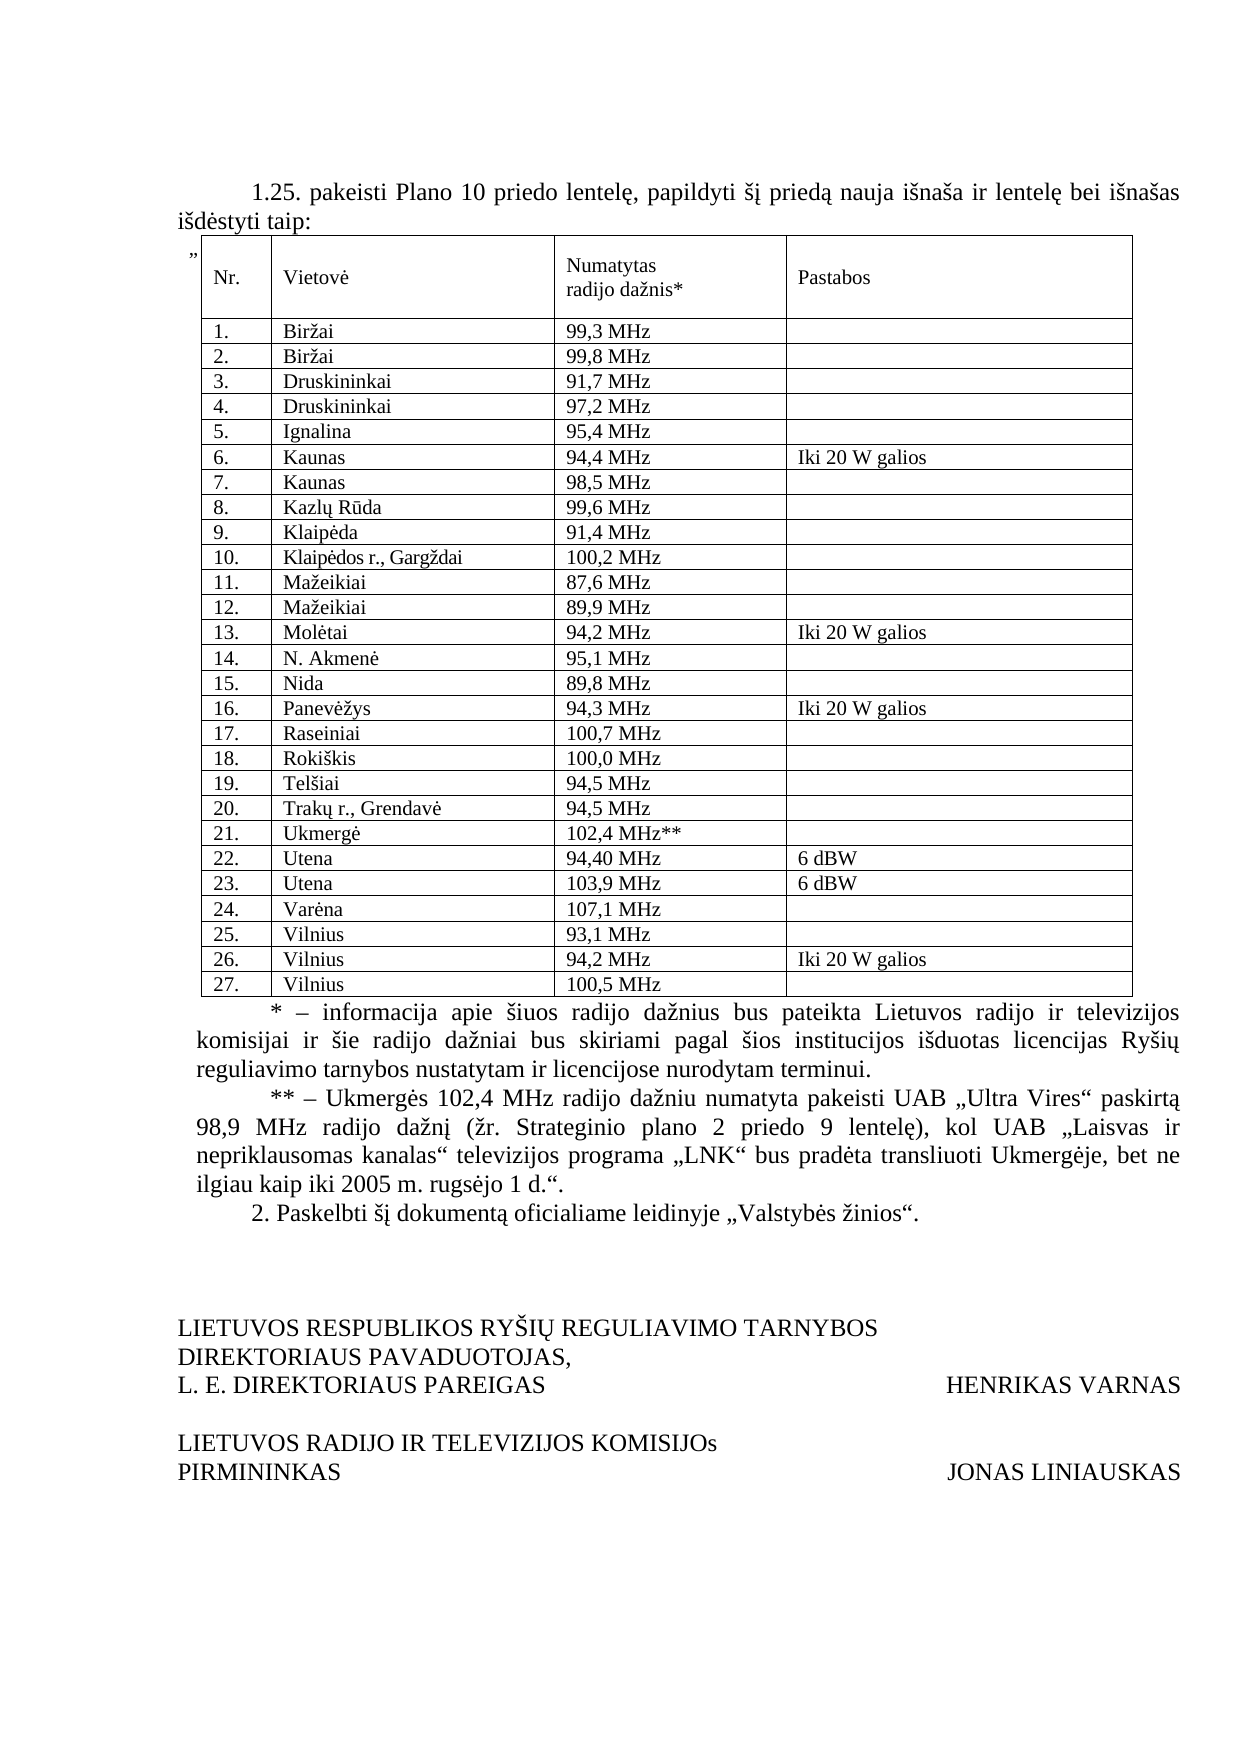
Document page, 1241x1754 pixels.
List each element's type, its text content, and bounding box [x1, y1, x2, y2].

table_cell 19. [202, 771, 271, 795]
table_cell [1133, 318, 1180, 343]
table_cell 94,5 MHz [555, 771, 786, 795]
table_cell [1133, 695, 1180, 720]
table_cell [1133, 670, 1180, 694]
table_cell [177, 594, 201, 619]
table_cell [177, 795, 201, 820]
table_cell [177, 619, 201, 644]
table_cell [787, 771, 1132, 795]
text 2. Paskelbti šį dokumentą oficialiame leidinyje „Valstybės žinios“. [177, 1198, 1181, 1227]
table_cell Druskininkai [272, 394, 554, 418]
table_cell Iki 20 W galios [787, 445, 1132, 469]
table_cell Klaipėdos r., Gargždai [272, 545, 554, 569]
table_cell [177, 393, 201, 418]
table_header Nr. [202, 236, 271, 318]
table_cell [177, 695, 201, 720]
text L. E. DIREKTORIAUS PAREIGAS HENRIKAS VARNAS [177, 1371, 1181, 1399]
table_cell Kazlų Rūda [272, 495, 554, 519]
table_cell Iki 20 W galios [787, 696, 1132, 720]
table_cell 91,7 MHz [555, 369, 786, 393]
table_cell [787, 746, 1132, 770]
table_cell 89,8 MHz [555, 671, 786, 694]
table_cell 94,4 MHz [555, 445, 786, 469]
table_header Numatytas radijo dažnis* [555, 236, 786, 318]
table_cell 94,3 MHz [555, 696, 786, 720]
table_cell 7. [202, 470, 271, 494]
table_cell Nida [272, 671, 554, 694]
table_cell [1133, 444, 1180, 469]
table_cell 103,9 MHz [555, 871, 786, 895]
table_cell Biržai [272, 319, 554, 343]
table_cell [787, 495, 1132, 519]
table_cell 99,8 MHz [555, 344, 786, 368]
table_cell [787, 821, 1132, 845]
text LIETUVOS RADIJO IR TELEVIZIJOS KOMISIJOs [177, 1428, 1181, 1457]
table_cell 87,6 MHz [555, 570, 786, 594]
table_header [1133, 235, 1180, 318]
table_cell 11. [202, 570, 271, 594]
table_cell [1133, 644, 1180, 669]
table_cell [787, 369, 1132, 393]
table_cell [787, 470, 1132, 494]
table_cell 6 dBW [787, 871, 1132, 895]
table_cell 4. [202, 394, 271, 418]
table_cell [787, 319, 1132, 343]
table_cell Raseiniai [272, 721, 554, 745]
table_cell 9. [202, 520, 271, 544]
table_cell 20. [202, 796, 271, 820]
table_cell Klaipėda [272, 520, 554, 544]
table_cell Vilnius [272, 972, 554, 996]
table_cell [177, 946, 201, 971]
table_cell [1133, 368, 1180, 393]
table_cell Mažeikiai [272, 595, 554, 619]
table_cell [1133, 569, 1180, 594]
table_cell 99,6 MHz [555, 495, 786, 519]
table_cell 95,1 MHz [555, 645, 786, 669]
table_cell [1133, 594, 1180, 619]
table_cell 6 dBW [787, 846, 1132, 870]
table_cell 1. [202, 319, 271, 343]
text DIREKTORIAUS PAVADUOTOJAS, [177, 1342, 1181, 1371]
table_cell [177, 644, 201, 669]
table_cell [177, 343, 201, 368]
table_cell 107,1 MHz [555, 896, 786, 921]
table_cell 97,2 MHz [555, 394, 786, 418]
table_cell [787, 721, 1132, 745]
table_cell [787, 671, 1132, 694]
table_cell Rokiškis [272, 746, 554, 770]
table_cell [1133, 469, 1180, 494]
table_cell [1133, 770, 1180, 795]
table_cell Panevėžys [272, 696, 554, 720]
table_cell [177, 670, 201, 694]
table_cell [177, 745, 201, 770]
table_cell [1133, 820, 1180, 845]
table_cell [1133, 544, 1180, 569]
table_cell Molėtai [272, 620, 554, 644]
table_cell Iki 20 W galios [787, 947, 1132, 971]
table_cell [177, 444, 201, 469]
text PIRMININKAS JONAS LINIAUSKAS [177, 1457, 1181, 1486]
table_cell 100,5 MHz [555, 972, 786, 996]
table_cell Iki 20 W galios [787, 620, 1132, 644]
table_cell Utena [272, 871, 554, 895]
table_cell 93,1 MHz [555, 922, 786, 946]
table_cell Ignalina [272, 420, 554, 443]
table_cell [787, 896, 1132, 921]
table_cell 99,3 MHz [555, 319, 786, 343]
table_cell Utena [272, 846, 554, 870]
table_cell 3. [202, 369, 271, 393]
table_cell [177, 368, 201, 393]
table_cell Varėna [272, 896, 554, 921]
table_cell 24. [202, 896, 271, 921]
text * – informacija apie šiuos radijo dažnius bus pateikta Lietuvos radijo ir televizijos komisijai ir šie radijo dažniai bus skiriami pagal šios institucijos išduotas licencijas Ryšių reguliavimo tarnybos nustatytam ir licencijose nurodytam terminui. [196, 997, 1181, 1083]
table_cell [787, 796, 1132, 820]
table_cell 16. [202, 696, 271, 720]
table_cell Telšiai [272, 771, 554, 795]
table_cell [177, 770, 201, 795]
text ** – Ukmergės 102,4 MHz radijo dažniu numatyta pakeisti UAB „Ultra Vires“ paskirtą 98,9 MHz radijo dažnį (žr. Strateginio plano 2 priedo 9 lentelę), kol UAB „Laisvas ir nepriklausomas kanalas“ televizijos programa „LNK“ bus pradėta transliuoti Ukmergėje, bet ne ilgiau kaip iki 2005 m. rugsėjo 1 d.“. [196, 1083, 1181, 1198]
table_cell [1133, 720, 1180, 745]
table_cell [787, 595, 1132, 619]
table_cell [787, 394, 1132, 418]
table_cell [787, 344, 1132, 368]
table_cell Trakų r., Grendavė [272, 796, 554, 820]
table_cell 94,2 MHz [555, 947, 786, 971]
table_cell Druskininkai [272, 369, 554, 393]
table_cell [177, 419, 201, 443]
table_cell 6. [202, 445, 271, 469]
table_cell Ukmergė [272, 821, 554, 845]
table_cell [177, 569, 201, 594]
table_cell 14. [202, 645, 271, 669]
table_cell 8. [202, 495, 271, 519]
table_cell [177, 921, 201, 946]
table_cell Mažeikiai [272, 570, 554, 594]
text 1.25. pakeisti Plano 10 priedo lentelę, papildyti šį priedą nauja išnaša ir lentelę bei išnašas išdėstyti taip: [177, 177, 1181, 235]
table_cell 25. [202, 922, 271, 946]
table_cell [787, 645, 1132, 669]
table_cell 94,5 MHz [555, 796, 786, 820]
table_cell 15. [202, 671, 271, 694]
table_cell [1133, 494, 1180, 519]
table_cell [1133, 895, 1180, 921]
table_cell [1133, 845, 1180, 870]
table_cell 5. [202, 420, 271, 443]
table_cell [177, 971, 201, 996]
table_cell [1133, 343, 1180, 368]
table_cell 100,0 MHz [555, 746, 786, 770]
table_cell Vilnius [272, 922, 554, 946]
table_cell [177, 318, 201, 343]
table_cell [177, 720, 201, 745]
table_cell [177, 519, 201, 544]
table_header „ [177, 235, 201, 318]
table_cell Kaunas [272, 445, 554, 469]
table_cell [787, 972, 1132, 996]
table_cell 12. [202, 595, 271, 619]
table_cell 21. [202, 821, 271, 845]
table_cell 23. [202, 871, 271, 895]
table_cell [1133, 795, 1180, 820]
text LIETUVOS RESPUBLIKOS RYŠIŲ REGULIAVIMO TARNYBOS [177, 1313, 1181, 1342]
table_cell Kaunas [272, 470, 554, 494]
table_cell 13. [202, 620, 271, 644]
table_cell Biržai [272, 344, 554, 368]
table_cell 100,7 MHz [555, 721, 786, 745]
table_cell [1133, 619, 1180, 644]
table_cell 91,4 MHz [555, 520, 786, 544]
table_cell [177, 895, 201, 921]
table_cell [177, 820, 201, 845]
table_cell [177, 544, 201, 569]
table_cell [177, 469, 201, 494]
table_cell 26. [202, 947, 271, 971]
table_header Pastabos [787, 236, 1132, 318]
table_cell 17. [202, 721, 271, 745]
table_header Vietovė [272, 236, 554, 318]
table_cell [787, 922, 1132, 946]
table_cell N. Akmenė [272, 645, 554, 669]
table_cell 27. [202, 972, 271, 996]
table_cell [1133, 921, 1180, 946]
table_cell [1133, 745, 1180, 770]
table_cell [1133, 870, 1180, 895]
table_cell 18. [202, 746, 271, 770]
table_cell 10. [202, 545, 271, 569]
table_cell [1133, 971, 1180, 996]
table_cell 22. [202, 846, 271, 870]
table_cell [787, 545, 1132, 569]
table_cell 95,4 MHz [555, 420, 786, 443]
table_cell Vilnius [272, 947, 554, 971]
table_cell 89,9 MHz [555, 595, 786, 619]
table_cell [1133, 419, 1180, 443]
table_cell [1133, 393, 1180, 418]
table_cell 100,2 MHz [555, 545, 786, 569]
table_cell [1133, 519, 1180, 544]
table_cell [177, 494, 201, 519]
table_cell [787, 420, 1132, 443]
table_cell 94,2 MHz [555, 620, 786, 644]
table_cell 102,4 MHz** [555, 821, 786, 845]
table_cell [177, 845, 201, 870]
table_cell 98,5 MHz [555, 470, 786, 494]
table_cell [787, 570, 1132, 594]
table_cell 94,40 MHz [555, 846, 786, 870]
table_cell [1133, 946, 1180, 971]
table_cell 2. [202, 344, 271, 368]
table_cell [177, 870, 201, 895]
table_cell [787, 520, 1132, 544]
